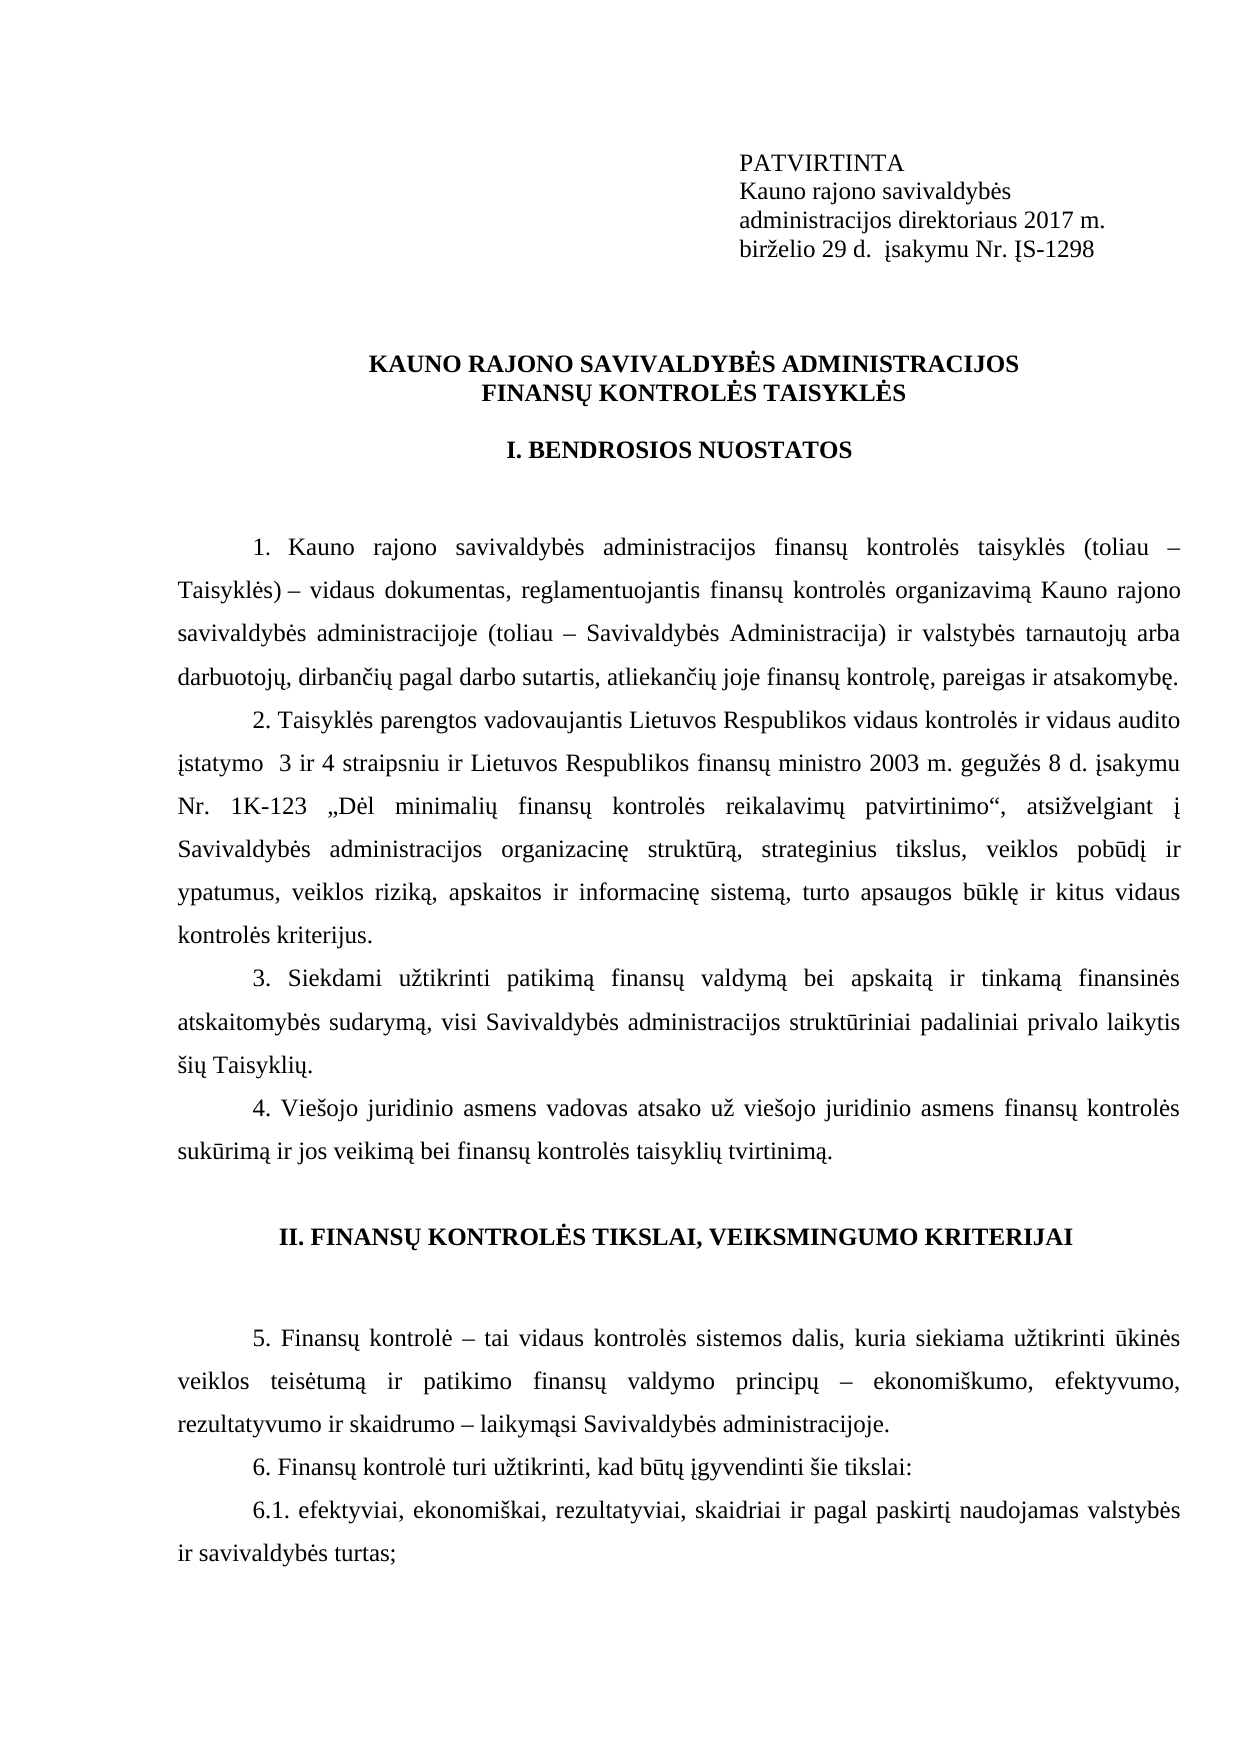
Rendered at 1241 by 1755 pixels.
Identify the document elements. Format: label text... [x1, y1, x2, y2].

text KAUNO RAJONO SAVIVALDYBĖS ADMINISTRACIJOS [177, 349, 1181, 378]
text 6.1. efektyviai, ekonomiškai, rezultatyviai, skaidriai ir pagal paskirtį naudojamas valstybės ir savivaldybės turtas; [177, 1495, 1181, 1567]
text administracijos direktoriaus 2017 m. [739, 205, 1181, 234]
text FINANSŲ KONTROLĖS TAISYKLĖS [177, 378, 1181, 406]
text PATVIRTINTA [177, 148, 1181, 176]
text 2. Taisyklės parengtos vadovaujantis Lietuvos Respublikos vidaus kontrolės ir vidaus audito įstatymo 3 ir 4 straipsniu ir Lietuvos Respublikos finansų ministro 2003 m. gegužės 8 d. įsakymu Nr. 1K-123 „Dėl minimalių finansų kontrolės reikalavimų patvirtinimo“, atsižvelgiant į Savivaldybės administracijos organizacinę struktūrą, strateginius tikslus, veiklos pobūdį ir ypatumus, veiklos riziką, apskaitos ir informacinę sistemą, turto apsaugos būklę ir kitus vidaus kontrolės kriterijus. [177, 705, 1181, 949]
text 1. Kauno rajono savivaldybės administracijos finansų kontrolės taisyklės (toliau – Taisyklės) – vidaus dokumentas, reglamentuojantis finansų kontrolės organizavimą Kauno rajono savivaldybės administracijoje (toliau – Savivaldybės Administracija) ir valstybės tarnautojų arba darbuotojų, dirbančių pagal darbo sutartis, atliekančių joje finansų kontrolę, pareigas ir atsakomybę. [177, 532, 1181, 690]
text II. FINANSŲ KONTROLĖS TIKSLAI, VEIKSMINGUMO KRITERIJAI [177, 1222, 1181, 1251]
text I. BENDROSIOS NUOSTATOS [177, 435, 1181, 464]
text 6. Finansų kontrolė turi užtikrinti, kad būtų įgyvendinti šie tikslai: [177, 1452, 1181, 1481]
text birželio 29 d. įsakymu Nr. ĮS-1298 [739, 234, 1181, 263]
text Kauno rajono savivaldybės [739, 176, 1181, 205]
text 3. Siekdami užtikrinti patikimą finansų valdymą bei apskaitą ir tinkamą finansinės atskaitomybės sudarymą, visi Savivaldybės administracijos struktūriniai padaliniai privalo laikytis šių Taisyklių. [177, 963, 1181, 1078]
text 4. Viešojo juridinio asmens vadovas atsako už viešojo juridinio asmens finansų kontrolės sukūrimą ir jos veikimą bei finansų kontrolės taisyklių tvirtinimą. [177, 1093, 1181, 1165]
text 5. Finansų kontrolė – tai vidaus kontrolės sistemos dalis, kuria siekiama užtikrinti ūkinės veiklos teisėtumą ir patikimo finansų valdymo principų – ekonomiškumo, efektyvumo, rezultatyvumo ir skaidrumo – laikymąsi Savivaldybės administracijoje. [177, 1323, 1181, 1438]
